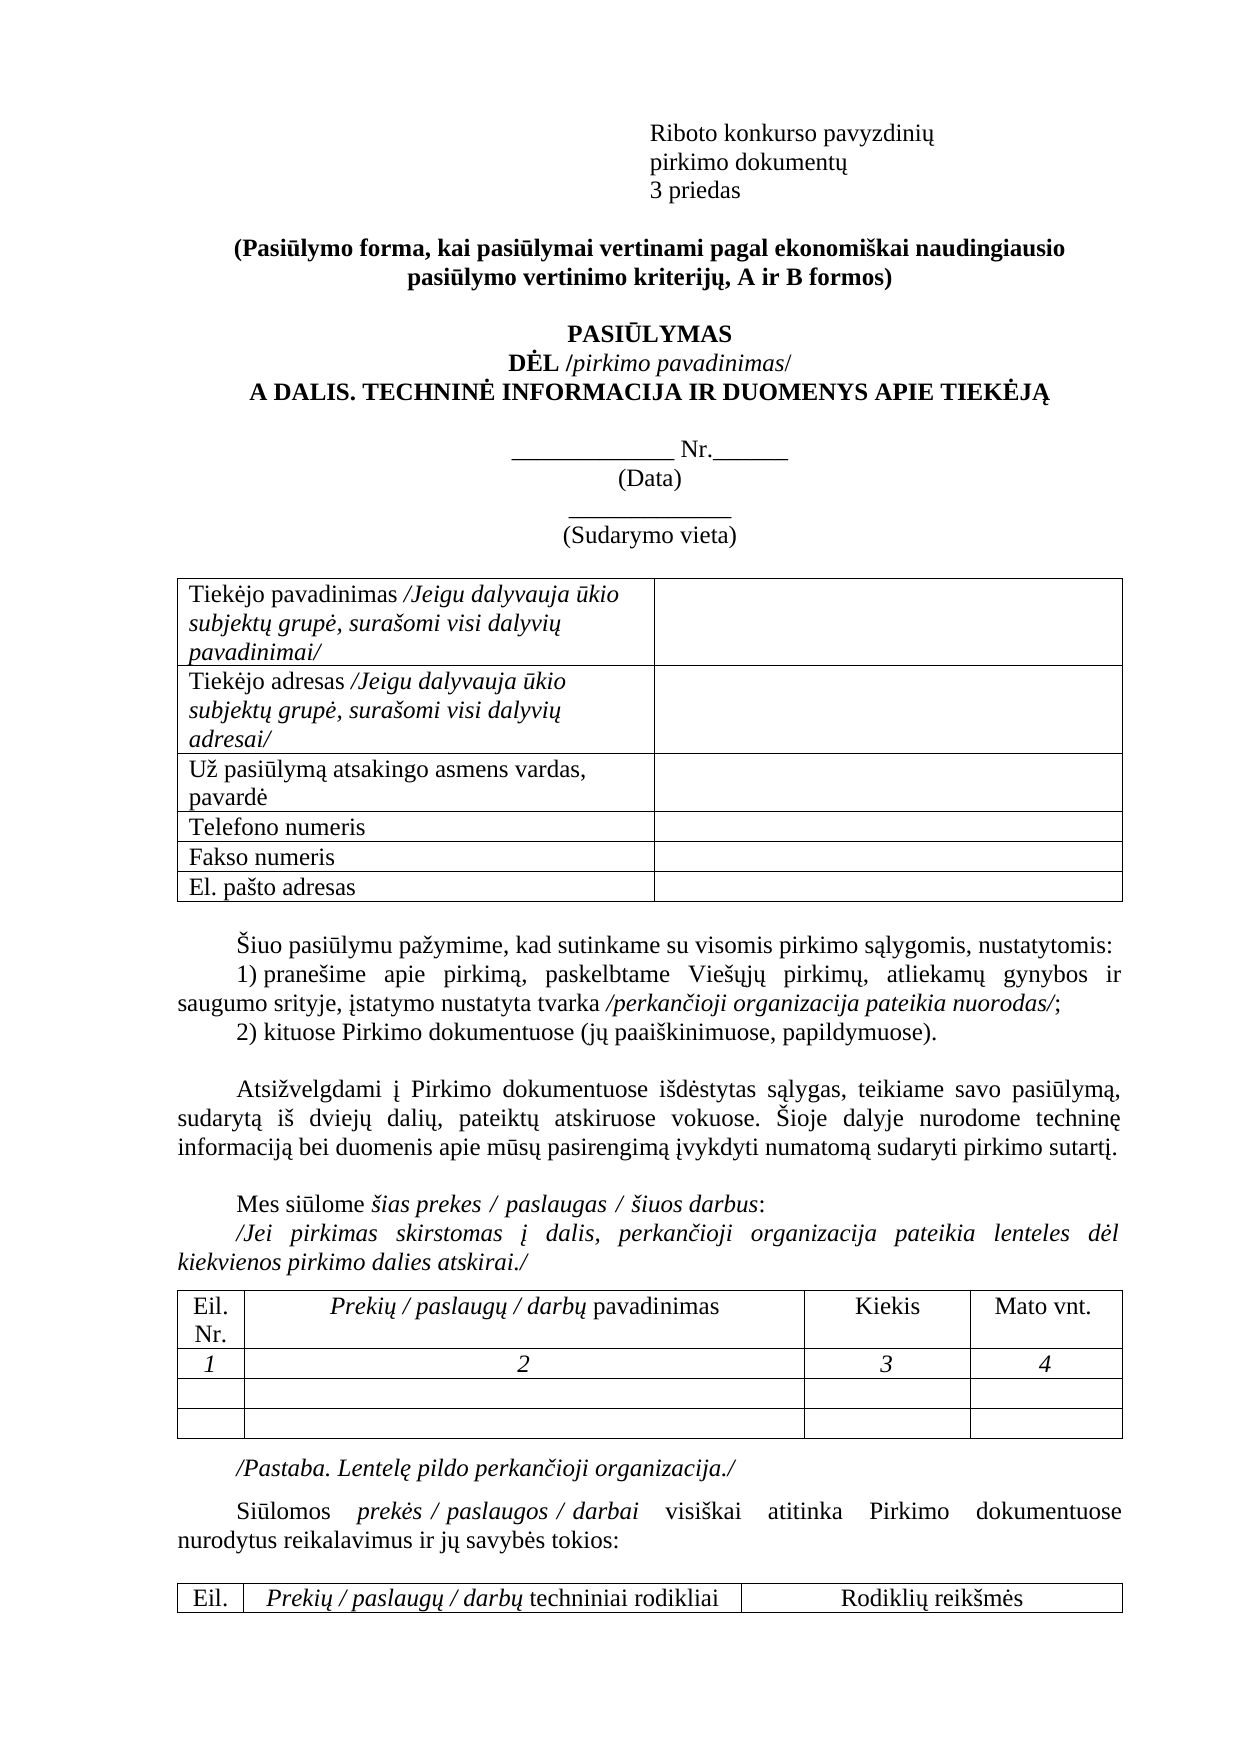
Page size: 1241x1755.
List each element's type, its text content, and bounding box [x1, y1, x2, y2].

table_header Eil. [178, 1584, 243, 1612]
text Riboto konkurso pavyzdinių [649, 118, 1122, 147]
table_header Kiekis [805, 1291, 970, 1348]
text 2) kituose Pirkimo dokumentuose (jų paaiškinimuose, papildymuose). [177, 1017, 1122, 1045]
table_header Prekių / paslaugų / darbų techniniai rodikliai [244, 1584, 741, 1612]
text /Jei pirkimas skirstomas į dalis, perkančioji organizacija pateikia lenteles dėl kiekvienos pirkimo dalies atskirai./ [177, 1218, 1122, 1275]
table_cell [805, 1409, 970, 1438]
table_cell [805, 1379, 970, 1408]
table_cell [655, 666, 1122, 753]
text (Sudarymo vieta) [177, 521, 1122, 549]
text Siūlomos prekės / paslaugos / darbai visiškai atitinka Pirkimo dokumentuose nurodytus reikalavimus ir jų savybės tokios: [177, 1496, 1122, 1554]
text DĖL /pirkimo pavadinimas/ [177, 348, 1122, 377]
text _____________ [177, 492, 1122, 521]
table_cell [971, 1379, 1122, 1408]
table_cell [971, 1409, 1122, 1438]
table_cell [655, 812, 1122, 841]
table_cell [245, 1409, 804, 1438]
text Šiuo pasiūlymu pažymime, kad sutinkame su visomis pirkimo sąlygomis, nustatytomis: [177, 930, 1122, 959]
text (Data) [177, 463, 1122, 492]
table_cell 3 [805, 1349, 970, 1378]
table_cell 4 [971, 1349, 1122, 1378]
table_cell [245, 1379, 804, 1408]
table_cell Tiekėjo adresas /Jeigu dalyvauja ūkio subjektų grupė, surašomi visi dalyvių adresai/ [178, 666, 654, 753]
table_header Prekių / paslaugų / darbų pavadinimas [245, 1291, 804, 1348]
table_header Eil. Nr. [178, 1291, 244, 1348]
text _____________ Nr.______ [177, 434, 1122, 463]
text Mes siūlome šias prekes / paslaugas / šiuos darbus: [177, 1189, 1122, 1218]
text /Pastaba. Lentelę pildo perkančioji organizacija./ [177, 1453, 1122, 1482]
table_cell 2 [245, 1349, 804, 1378]
text (Pasiūlymo forma, kai pasiūlymai vertinami pagal ekonomiškai naudingiausio pasiūlymo vertinimo kriterijų, A ir B formos) [177, 233, 1122, 291]
table_cell 1 [178, 1349, 244, 1378]
table_header Rodiklių reikšmės [742, 1584, 1122, 1612]
table_header Mato vnt. [971, 1291, 1122, 1348]
table_cell [655, 754, 1122, 811]
table_cell [655, 842, 1122, 871]
table_cell Už pasiūlymą atsakingo asmens vardas, pavardė [178, 754, 654, 811]
text PASIŪLYMAS [177, 319, 1122, 348]
table_header Tiekėjo pavadinimas /Jeigu dalyvauja ūkio subjektų grupė, surašomi visi dalyvių pavadinimai/ [178, 579, 654, 665]
text pirkimo dokumentų [649, 147, 1122, 176]
table_cell [178, 1409, 244, 1438]
table_header [655, 579, 1122, 665]
text 3 priedas [649, 176, 1122, 204]
table_cell [655, 872, 1122, 901]
table_cell Fakso numeris [178, 842, 654, 871]
text 1) pranešime apie pirkimą, paskelbtame Viešųjų pirkimų, atliekamų gynybos ir saugumo srityje, įstatymo nustatyta tvarka /perkančioji organizacija pateikia nuorodas/; [177, 959, 1122, 1017]
table_cell Telefono numeris [178, 812, 654, 841]
table_cell El. pašto adresas [178, 872, 654, 901]
text Atsižvelgdami į Pirkimo dokumentuose išdėstytas sąlygas, teikiame savo pasiūlymą, sudarytą iš dviejų dalių, pateiktų atskiruose vokuose. Šioje dalyje nurodome techninę informaciją bei duomenis apie mūsų pasirengimą įvykdyti numatomą sudaryti pirkimo sutartį. [177, 1074, 1122, 1160]
table_cell [178, 1379, 244, 1408]
text A DALIS. TECHNINĖ INFORMACIJA IR DUOMENYS APIE TIEKĖJĄ [177, 377, 1122, 406]
